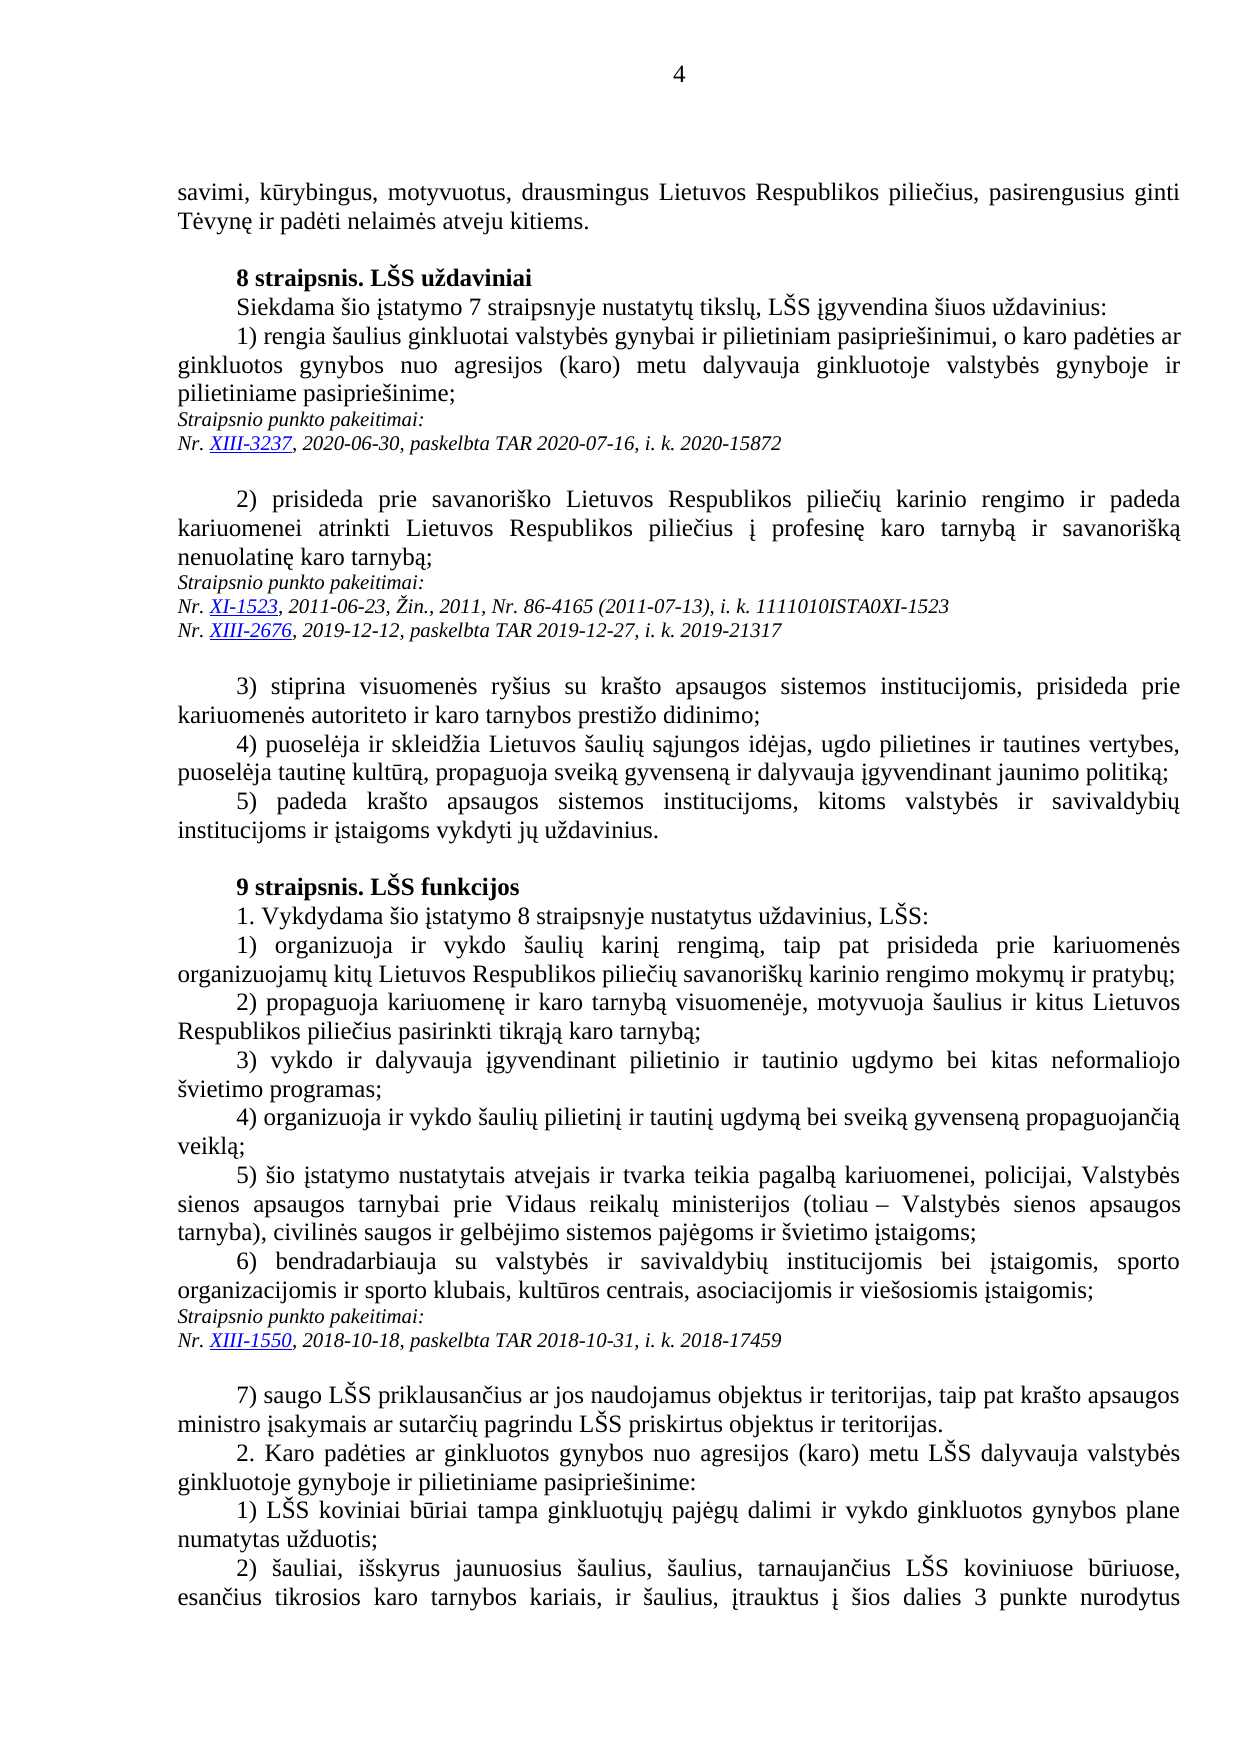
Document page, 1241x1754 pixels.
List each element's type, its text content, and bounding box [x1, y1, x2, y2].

text 3) vykdo ir dalyvauja įgyvendinant pilietinio ir tautinio ugdymo bei kitas neformaliojo švietimo programas; [177, 1045, 1181, 1102]
text 5) padeda krašto apsaugos sistemos institucijoms, kitoms valstybės ir savivaldybių institucijoms ir įstaigoms vykdyti jų uždavinius. [177, 786, 1181, 844]
text 2) prisideda prie savanoriško Lietuvos Respublikos piliečių karinio rengimo ir padeda kariuomenei atrinkti Lietuvos Respublikos piliečius į profesinę karo tarnybą ir savanorišką nenuolatinę karo tarnybą; [177, 484, 1181, 570]
text 1) organizuoja ir vykdo šaulių karinį rengimą, taip pat prisideda prie kariuomenės organizuojamų kitų Lietuvos Respublikos piliečių savanoriškų karinio rengimo mokymų ir pratybų; [177, 930, 1181, 987]
text Nr. XI-1523, 2011-06-23, Žin., 2011, Nr. 86-4165 (2011-07-13), i. k. 1111010ISTA0XI-1523 [177, 594, 1181, 618]
text Straipsnio punkto pakeitimai: [177, 407, 1181, 431]
text 7) saugo LŠS priklausančius ar jos naudojamus objektus ir teritorijas, taip pat krašto apsaugos ministro įsakymais ar sutarčių pagrindu LŠS priskirtus objektus ir teritorijas. [177, 1381, 1181, 1438]
text 2) propaguoja kariuomenę ir karo tarnybą visuomenėje, motyvuoja šaulius ir kitus Lietuvos Respublikos piliečius pasirinkti tikrąją karo tarnybą; [177, 987, 1181, 1045]
text Nr. XIII-2676, 2019-12-12, paskelbta TAR 2019-12-27, i. k. 2019-21317 [177, 618, 1181, 642]
text 9 straipsnis. LŠS funkcijos [177, 872, 1181, 901]
text 2) šauliai, išskyrus jaunuosius šaulius, šaulius, tarnaujančius LŠS koviniuose būriuose, esančius tikrosios karo tarnybos kariais, ir šaulius, įtrauktus į šios dalies 3 punkte nurodytus [177, 1553, 1181, 1611]
text 4) puoselėja ir skleidžia Lietuvos šaulių sąjungos idėjas, ugdo pilietines ir tautines vertybes, puoselėja tautinę kultūrą, propaguoja sveiką gyvenseną ir dalyvauja įgyvendinant jaunimo politiką; [177, 729, 1181, 786]
text 3) stiprina visuomenės ryšius su krašto apsaugos sistemos institucijomis, prisideda prie kariuomenės autoriteto ir karo tarnybos prestižo didinimo; [177, 671, 1181, 729]
text 6) bendradarbiauja su valstybės ir savivaldybių institucijomis bei įstaigomis, sporto organizacijomis ir sporto klubais, kultūros centrais, asociacijomis ir viešosiomis įstaigomis; [177, 1246, 1181, 1304]
text 5) šio įstatymo nustatytais atvejais ir tvarka teikia pagalbą kariuomenei, policijai, Valstybės sienos apsaugos tarnybai prie Vidaus reikalų ministerijos (toliau – Valstybės sienos apsaugos tarnyba), civilinės saugos ir gelbėjimo sistemos pajėgoms ir švietimo įstaigoms; [177, 1160, 1181, 1246]
text Straipsnio punkto pakeitimai: [177, 570, 1181, 594]
text 1) rengia šaulius ginkluotai valstybės gynybai ir pilietiniam pasipriešinimui, o karo padėties ar ginkluotos gynybos nuo agresijos (karo) metu dalyvauja ginkluotoje valstybės gynyboje ir pilietiniame pasipriešinime; [177, 321, 1181, 407]
text 4) organizuoja ir vykdo šaulių pilietinį ir tautinį ugdymą bei sveiką gyvenseną propaguojančią veiklą; [177, 1102, 1181, 1160]
text 1) LŠS koviniai būriai tampa ginkluotųjų pajėgų dalimi ir vykdo ginkluotos gynybos plane numatytas užduotis; [177, 1496, 1181, 1553]
text 8 straipsnis. LŠS uždaviniai [177, 263, 1181, 292]
text savimi, kūrybingus, motyvuotus, drausmingus Lietuvos Respublikos piliečius, pasirengusius ginti Tėvynę ir padėti nelaimės atveju kitiems. [177, 177, 1181, 235]
text Straipsnio punkto pakeitimai: [177, 1304, 1181, 1328]
text Siekdama šio įstatymo 7 straipsnyje nustatytų tikslų, LŠS įgyvendina šiuos uždavinius: [177, 292, 1181, 321]
text Nr. XIII-3237, 2020-06-30, paskelbta TAR 2020-07-16, i. k. 2020-15872 [177, 431, 1181, 455]
text 2. Karo padėties ar ginkluotos gynybos nuo agresijos (karo) metu LŠS dalyvauja valstybės ginkluotoje gynyboje ir pilietiniame pasipriešinime: [177, 1438, 1181, 1496]
text Nr. XIII-1550, 2018-10-18, paskelbta TAR 2018-10-31, i. k. 2018-17459 [177, 1328, 1181, 1352]
text 1. Vykdydama šio įstatymo 8 straipsnyje nustatytus uždavinius, LŠS: [177, 901, 1181, 930]
